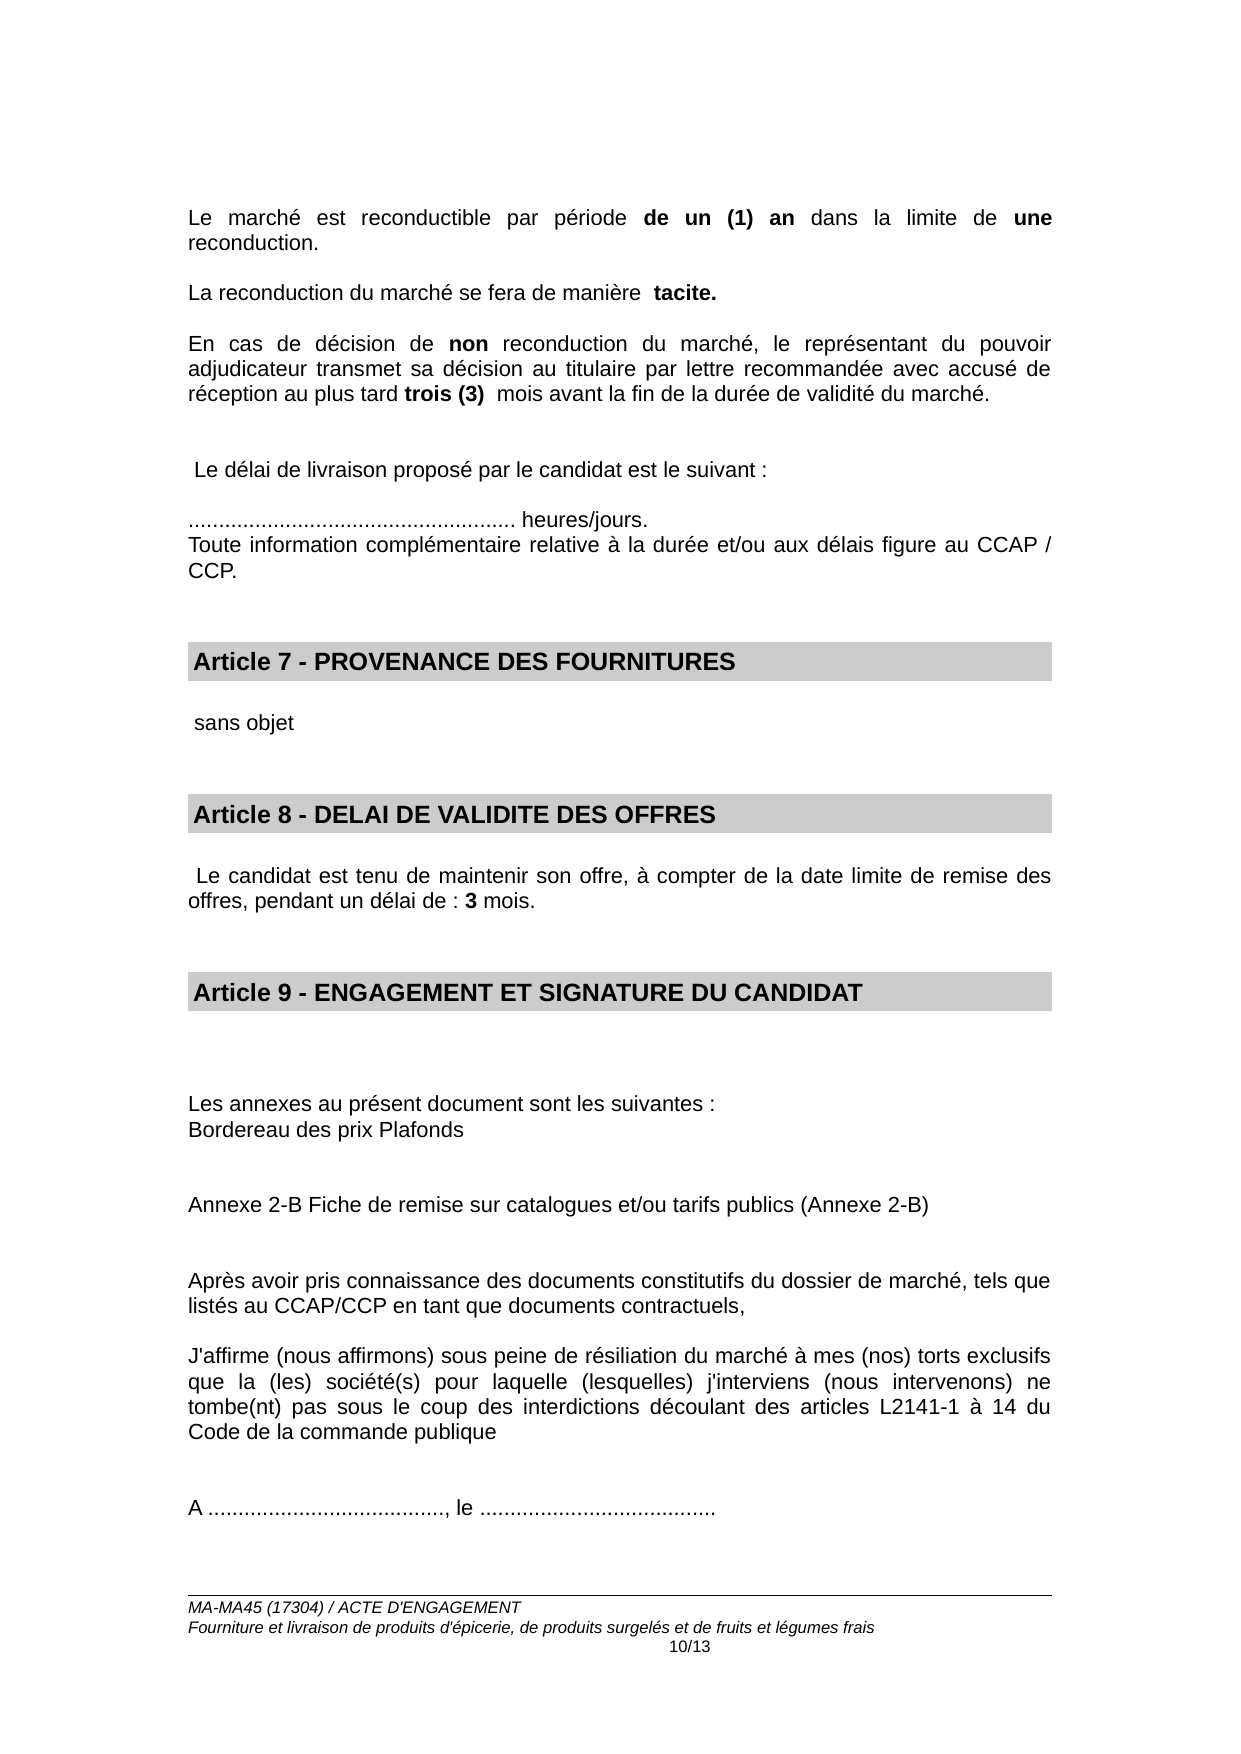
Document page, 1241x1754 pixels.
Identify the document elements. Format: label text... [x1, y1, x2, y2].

text Après avoir pris connaissance des documents constitutifs du dossier de marché, tels que listés au CCAP/CCP en tant que documents contractuels, [188, 1268, 1052, 1318]
text sans objet [188, 710, 1052, 735]
text La reconduction du marché se fera de manière tacite. [188, 280, 1052, 305]
text Le délai de livraison proposé par le candidat est le suivant : [188, 457, 1052, 482]
text Le candidat est tenu de maintenir son offre, à compter de la date limite de remise des offres, pendant un délai de : 3 mois. [188, 863, 1052, 913]
text Les annexes au présent document sont les suivantes : [188, 1091, 1052, 1116]
text Toute information complémentaire relative à la durée et/ou aux délais figure au CCAP / CCP. [188, 532, 1052, 583]
text A ......................................., le ....................................... [188, 1494, 1052, 1520]
subtitle PROVENANCE DES FOURNITURES [190, 644, 1050, 679]
text Le marché est reconductible par période de un (1) an dans la limite de une reconduction. [188, 204, 1052, 255]
text En cas de décision de non reconduction du marché, le représentant du pouvoir adjudicateur transmet sa décision au titulaire par lettre recommandée avec accusé de réception au plus tard trois (3) mois avant la fin de la durée de validité du marché. [188, 331, 1052, 406]
text ...................................................... heures/jours. [188, 507, 1052, 532]
subtitle DELAI DE VALIDITE DES OFFRES [190, 797, 1050, 831]
subtitle ENGAGEMENT ET SIGNATURE DU CANDIDAT [190, 975, 1050, 1009]
text J'affirme (nous affirmons) sous peine de résiliation du marché à mes (nos) torts exclusifs que la (les) société(s) pour laquelle (lesquelles) j'interviens (nous intervenons) ne tombe(nt) pas sous le coup des interdictions découlant des articles L2141-1 à 14 du Code de la commande publique [188, 1343, 1052, 1444]
text Bordereau des prix Plafonds [188, 1116, 1052, 1142]
text Annexe 2-B Fiche de remise sur catalogues et/ou tarifs publics (Annexe 2-B) [188, 1192, 1052, 1217]
